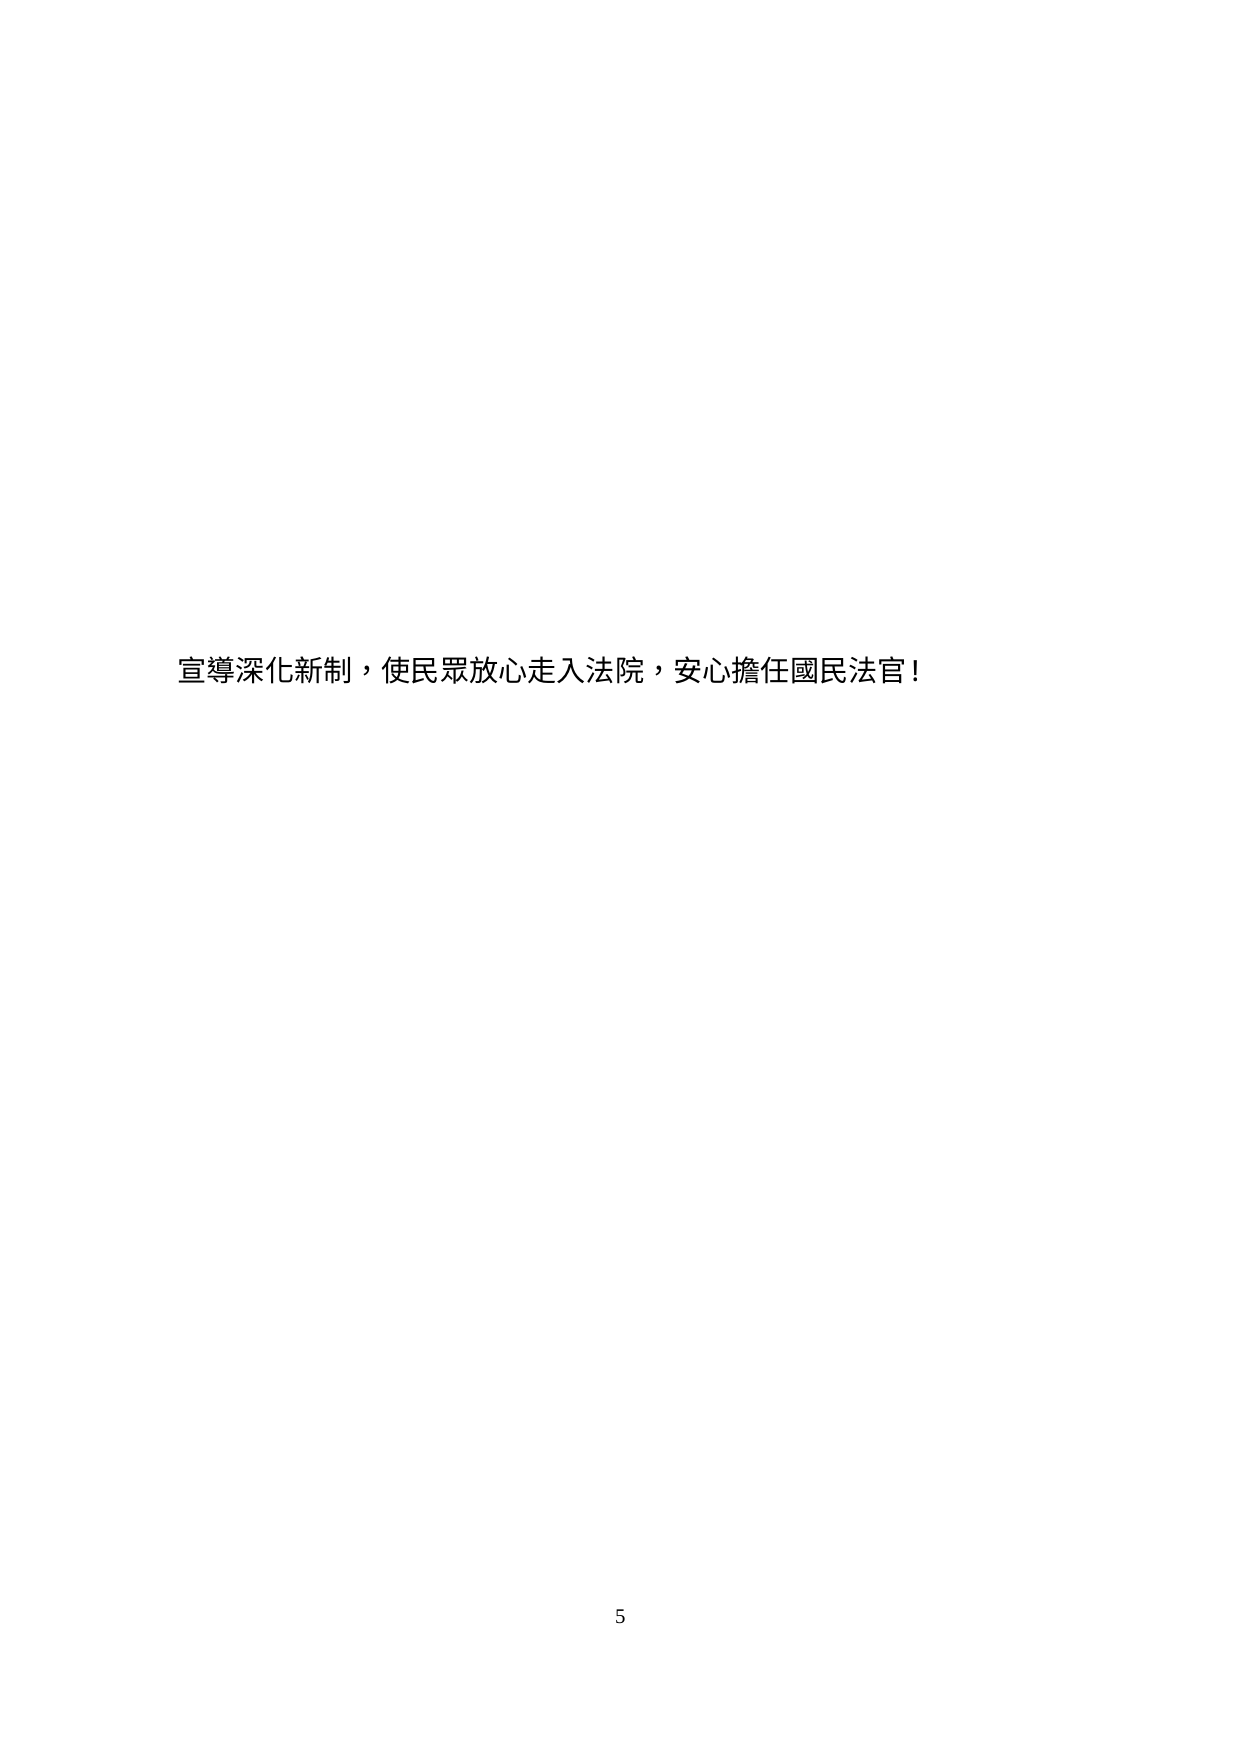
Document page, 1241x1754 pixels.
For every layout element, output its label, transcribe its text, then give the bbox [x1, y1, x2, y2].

text 宣導深化新制，使民眾放心走入法院，安心擔任國民法官! [177, 627, 1063, 690]
